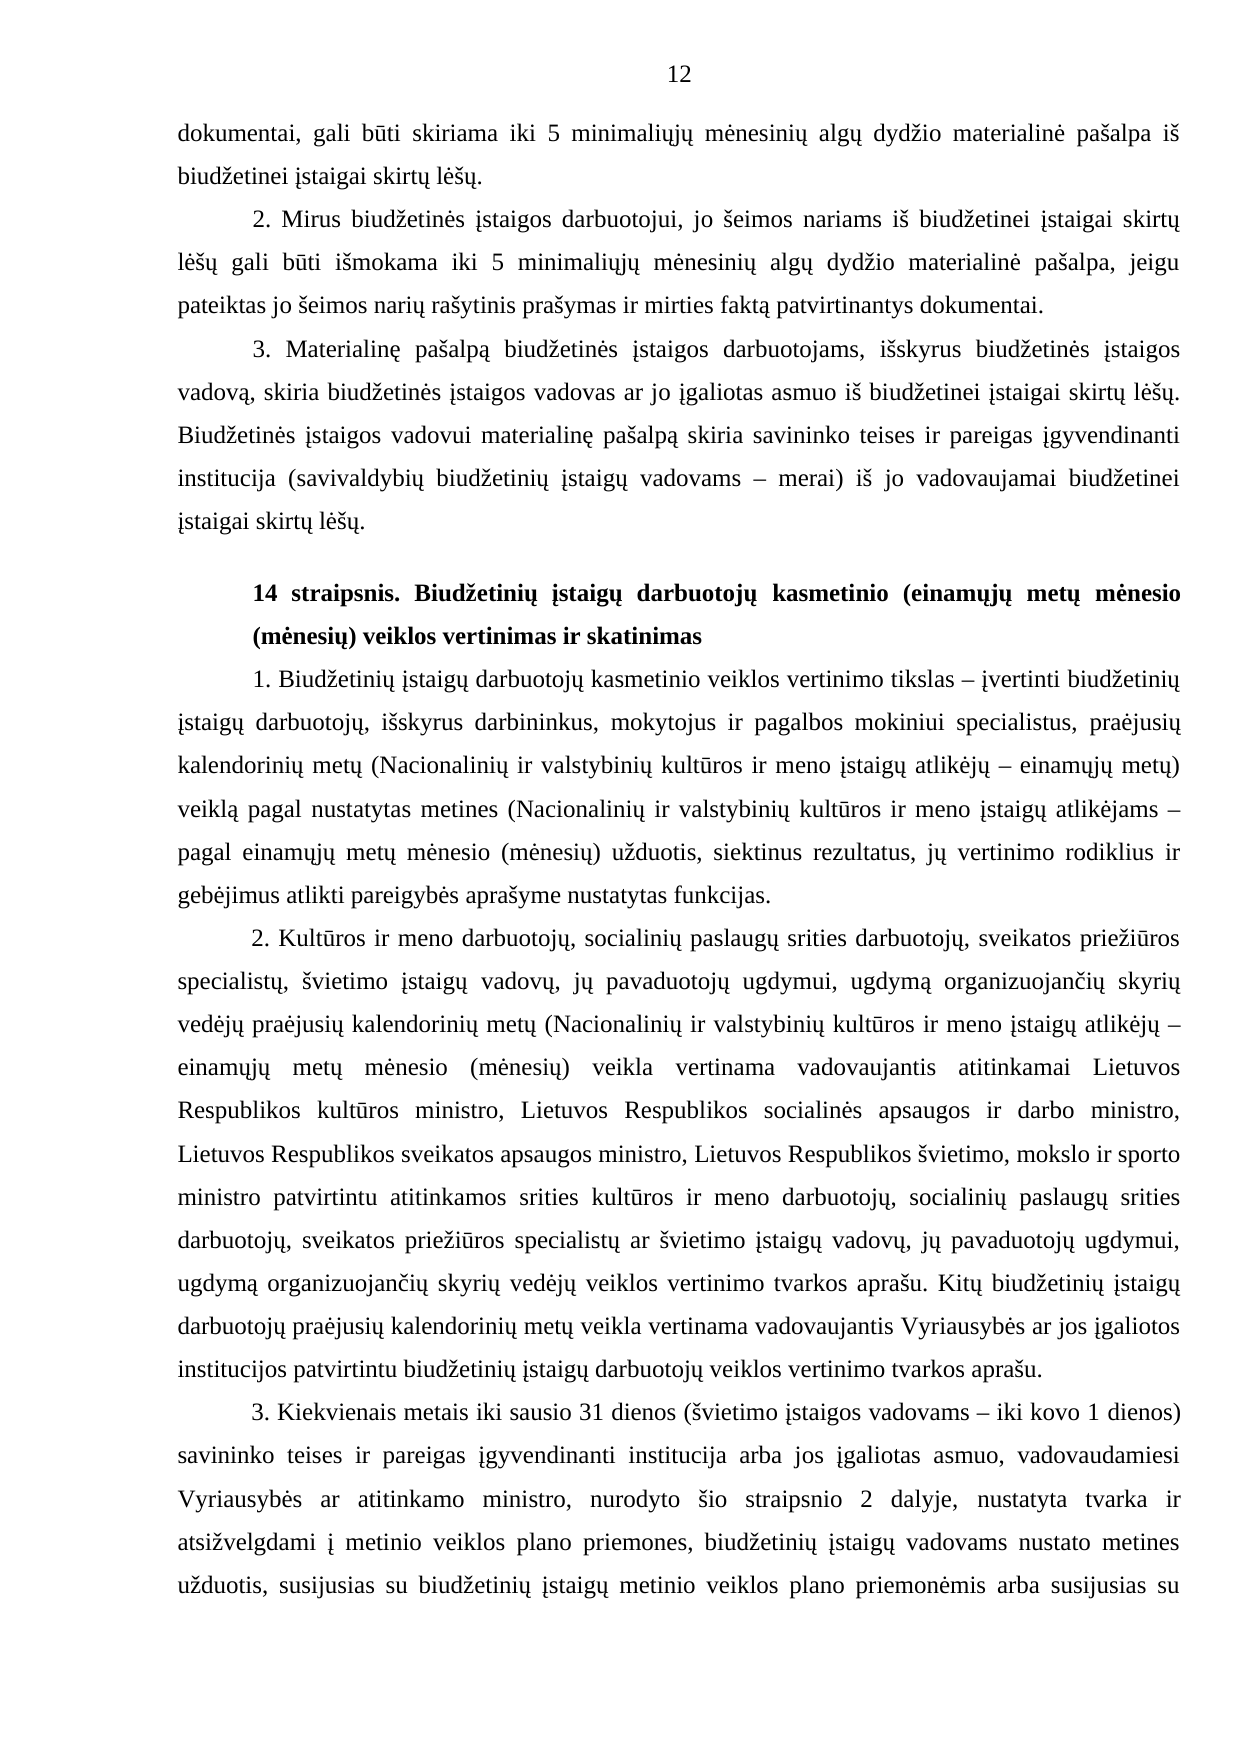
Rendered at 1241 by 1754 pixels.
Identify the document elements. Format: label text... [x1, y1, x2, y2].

text 2. Mirus biudžetinės įstaigos darbuotojui, jo šeimos nariams iš biudžetinei įstaigai skirtų lėšų gali būti išmokama iki 5 minimaliųjų mėnesinių algų dydžio materialinė pašalpa, jeigu pateiktas jo šeimos narių rašytinis prašymas ir mirties faktą patvirtinantys dokumentai. [177, 204, 1181, 319]
text dokumentai, gali būti skiriama iki 5 minimaliųjų mėnesinių algų dydžio materialinė pašalpa iš biudžetinei įstaigai skirtų lėšų. [177, 118, 1181, 190]
text 3. Kiekvienais metais iki sausio 31 dienos (švietimo įstaigos vadovams – iki kovo 1 dienos) savininko teises ir pareigas įgyvendinanti institucija arba jos įgaliotas asmuo, vadovaudamiesi Vyriausybės ar atitinkamo ministro, nurodyto šio straipsnio 2 dalyje, nustatyta tvarka ir atsižvelgdami į metinio veiklos plano priemones, biudžetinių įstaigų vadovams nustato metines užduotis, susijusias su biudžetinių įstaigų metinio veiklos plano priemonėmis arba susijusias su [177, 1397, 1181, 1599]
text 2. Kultūros ir meno darbuotojų, socialinių paslaugų srities darbuotojų, sveikatos priežiūros specialistų, švietimo įstaigų vadovų, jų pavaduotojų ugdymui, ugdymą organizuojančių skyrių vedėjų praėjusių kalendorinių metų (Nacionalinių ir valstybinių kultūros ir meno įstaigų atlikėjų – einamųjų metų mėnesio (mėnesių) veikla vertinama vadovaujantis atitinkamai Lietuvos Respublikos kultūros ministro, Lietuvos Respublikos socialinės apsaugos ir darbo ministro, Lietuvos Respublikos sveikatos apsaugos ministro, Lietuvos Respublikos švietimo, mokslo ir sporto ministro patvirtintu atitinkamos srities kultūros ir meno darbuotojų, socialinių paslaugų srities darbuotojų, sveikatos priežiūros specialistų ar švietimo įstaigų vadovų, jų pavaduotojų ugdymui, ugdymą organizuojančių skyrių vedėjų veiklos vertinimo tvarkos aprašu. Kitų biudžetinių įstaigų darbuotojų praėjusių kalendorinių metų veikla vertinama vadovaujantis Vyriausybės ar jos įgaliotos institucijos patvirtintu biudžetinių įstaigų darbuotojų veiklos vertinimo tvarkos aprašu. [177, 923, 1181, 1383]
text 3. Materialinę pašalpą biudžetinės įstaigos darbuotojams, išskyrus biudžetinės įstaigos vadovą, skiria biudžetinės įstaigos vadovas ar jo įgaliotas asmuo iš biudžetinei įstaigai skirtų lėšų. Biudžetinės įstaigos vadovui materialinę pašalpą skiria savininko teises ir pareigas įgyvendinanti institucija (savivaldybių biudžetinių įstaigų vadovams – merai) iš jo vadovaujamai biudžetinei įstaigai skirtų lėšų. [177, 334, 1181, 535]
text 14 straipsnis. Biudžetinių įstaigų darbuotojų kasmetinio (einamųjų metų mėnesio (mėnesių) veiklos vertinimas ir skatinimas [252, 578, 1181, 650]
text 1. Biudžetinių įstaigų darbuotojų kasmetinio veiklos vertinimo tikslas – įvertinti biudžetinių įstaigų darbuotojų, išskyrus darbininkus, mokytojus ir pagalbos mokiniui specialistus, praėjusių kalendorinių metų (Nacionalinių ir valstybinių kultūros ir meno įstaigų atlikėjų – einamųjų metų) veiklą pagal nustatytas metines (Nacionalinių ir valstybinių kultūros ir meno įstaigų atlikėjams – pagal einamųjų metų mėnesio (mėnesių) užduotis, siektinus rezultatus, jų vertinimo rodiklius ir gebėjimus atlikti pareigybės aprašyme nustatytas funkcijas. [177, 664, 1181, 909]
